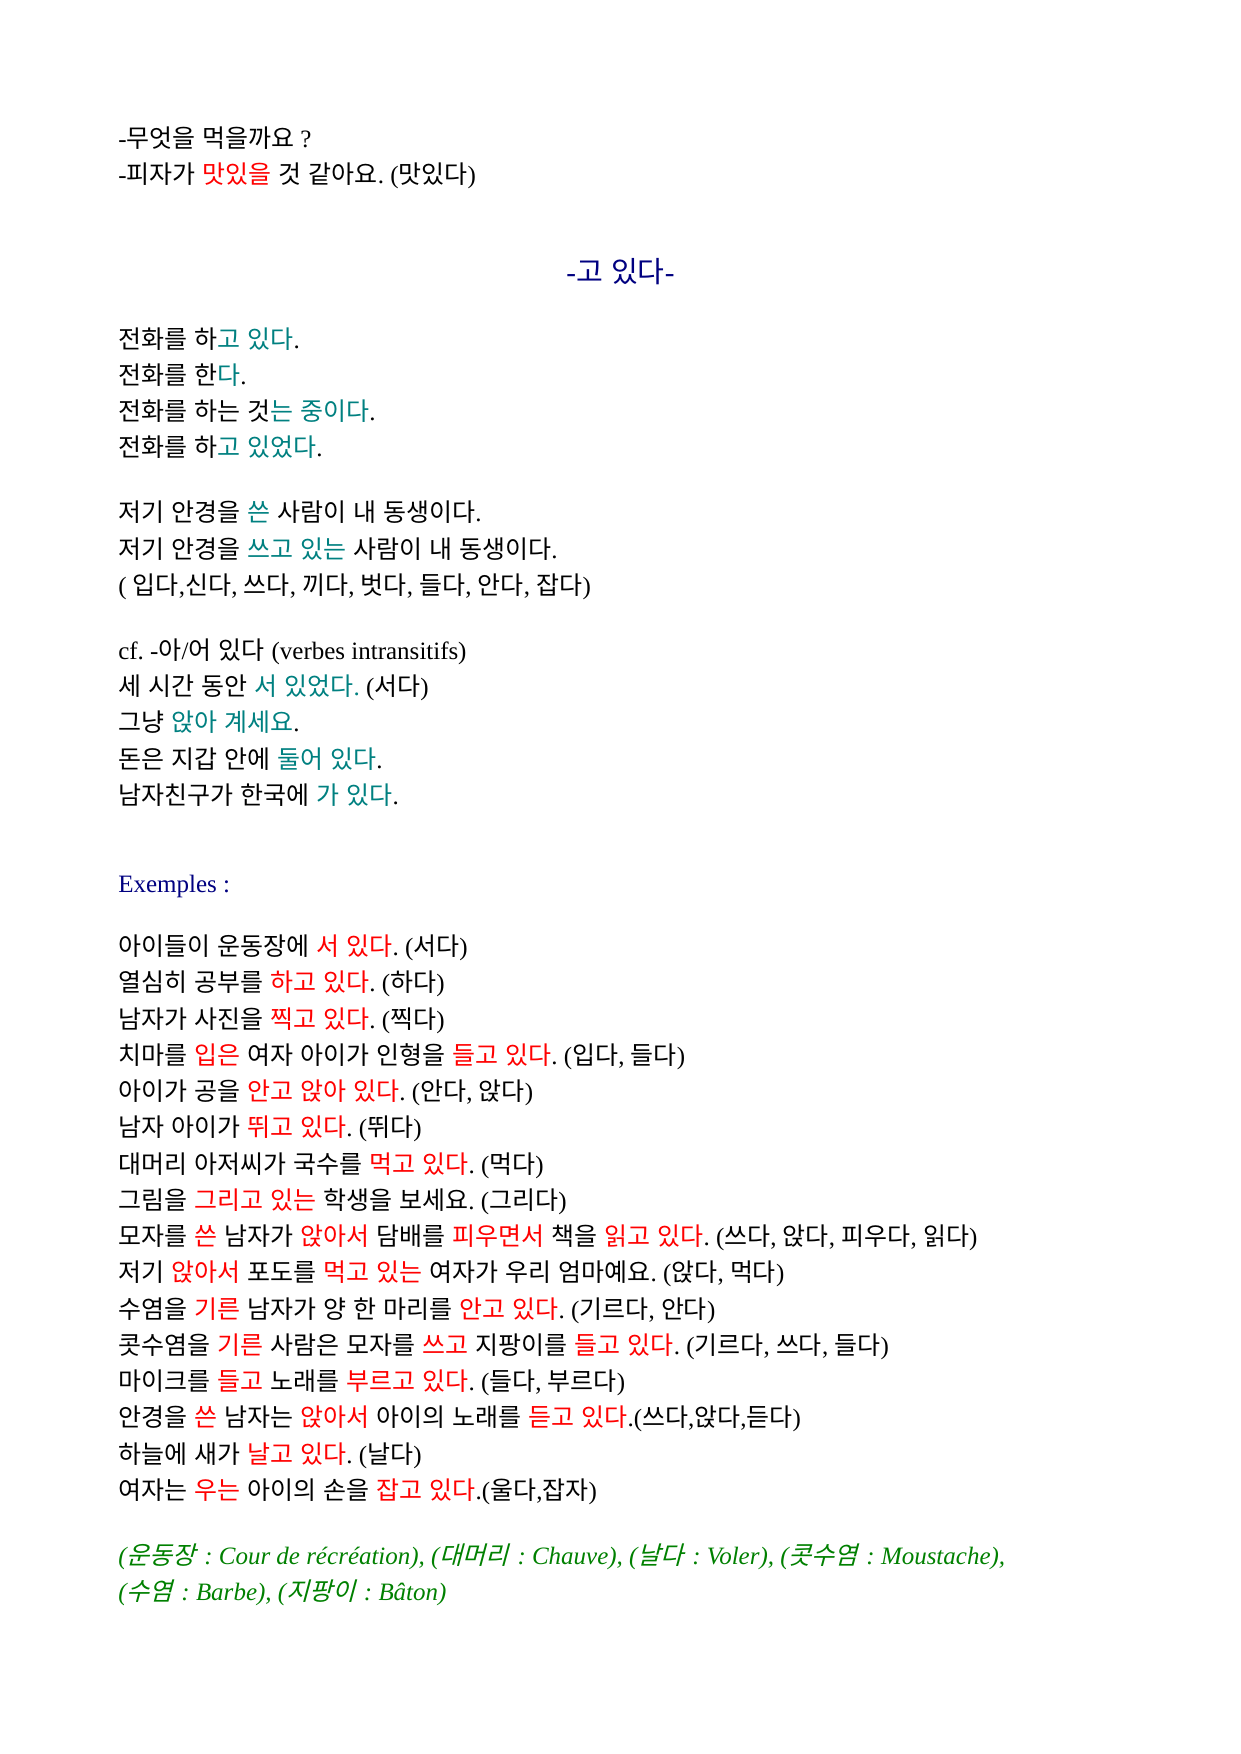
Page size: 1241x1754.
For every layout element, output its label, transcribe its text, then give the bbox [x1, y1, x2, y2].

text (수염 : Barbe), (지팡이 : Bâton) [118, 1572, 1122, 1608]
text 그냥 앉아 계세요. [118, 703, 1122, 739]
text 돈은 지갑 안에 둘어 있다. [118, 739, 1122, 775]
text 아이들이 운동장에 서 있다. (서다) [118, 927, 1122, 963]
text 전화를 하고 있었다. [118, 428, 1122, 464]
text 아이가 공을 안고 앉아 있다. (안다, 앉다) [118, 1072, 1122, 1108]
text -무엇을 먹을까요 ? [118, 118, 1122, 154]
text 세 시간 동안 서 있었다. (서다) [118, 667, 1122, 703]
text 안경을 쓴 남자는 앉아서 아이의 노래를 듣고 있다.(쓰다,앉다,듣다) [118, 1398, 1122, 1434]
text 그림을 그리고 있는 학생을 보세요. (그리다) [118, 1180, 1122, 1217]
text 전화를 하고 있다. [118, 319, 1122, 355]
text 전화를 한다. [118, 355, 1122, 392]
text 모자를 쓴 남자가 앉아서 담배를 피우면서 책을 읽고 있다. (쓰다, 앉다, 피우다, 읽다) [118, 1217, 1122, 1253]
text 대머리 아저씨가 국수를 먹고 있다. (먹다) [118, 1144, 1122, 1180]
text ( 입다,신다, 쓰다, 끼다, 벗다, 들다, 안다, 잡다) [118, 565, 1122, 602]
text -피자가 맛있을 것 같아요. (맛있다) [118, 154, 1122, 191]
text cf. -아/어 있다 (verbes intransitifs) [118, 630, 1122, 667]
text Exemples : [118, 869, 1122, 898]
text 수염을 기른 남자가 양 한 마리를 안고 있다. (기르다, 안다) [118, 1289, 1122, 1325]
text 열심히 공부를 하고 있다. (하다) [118, 963, 1122, 999]
text 여자는 우는 아이의 손을 잡고 있다.(울다,잡자) [118, 1470, 1122, 1507]
text 전화를 하는 것는 중이다. [118, 392, 1122, 428]
text 저기 안경을 쓴 사람이 내 동생이다. [118, 493, 1122, 529]
text 하늘에 새가 날고 있다. (날다) [118, 1434, 1122, 1470]
text 마이크를 들고 노래를 부르고 있다. (들다, 부르다) [118, 1362, 1122, 1398]
text 남자친구가 한국에 가 있다. [118, 775, 1122, 812]
text 콧수염을 기른 사람은 모자를 쓰고 지팡이를 들고 있다. (기르다, 쓰다, 들다) [118, 1325, 1122, 1362]
text 남자 아이가 뛰고 있다. (뛰다) [118, 1108, 1122, 1144]
text 저기 안경을 쓰고 있는 사람이 내 동생이다. [118, 529, 1122, 565]
text (운동장 : Cour de récréation), (대머리 : Chauve), (날다 : Voler), (콧수염 : Moustache), [118, 1535, 1122, 1572]
text -고 있다- [118, 248, 1122, 290]
text 치마를 입은 여자 아이가 인형을 들고 있다. (입다, 들다) [118, 1035, 1122, 1072]
text 저기 앉아서 포도를 먹고 있는 여자가 우리 엄마예요. (앉다, 먹다) [118, 1253, 1122, 1289]
text 남자가 사진을 찍고 있다. (찍다) [118, 999, 1122, 1035]
